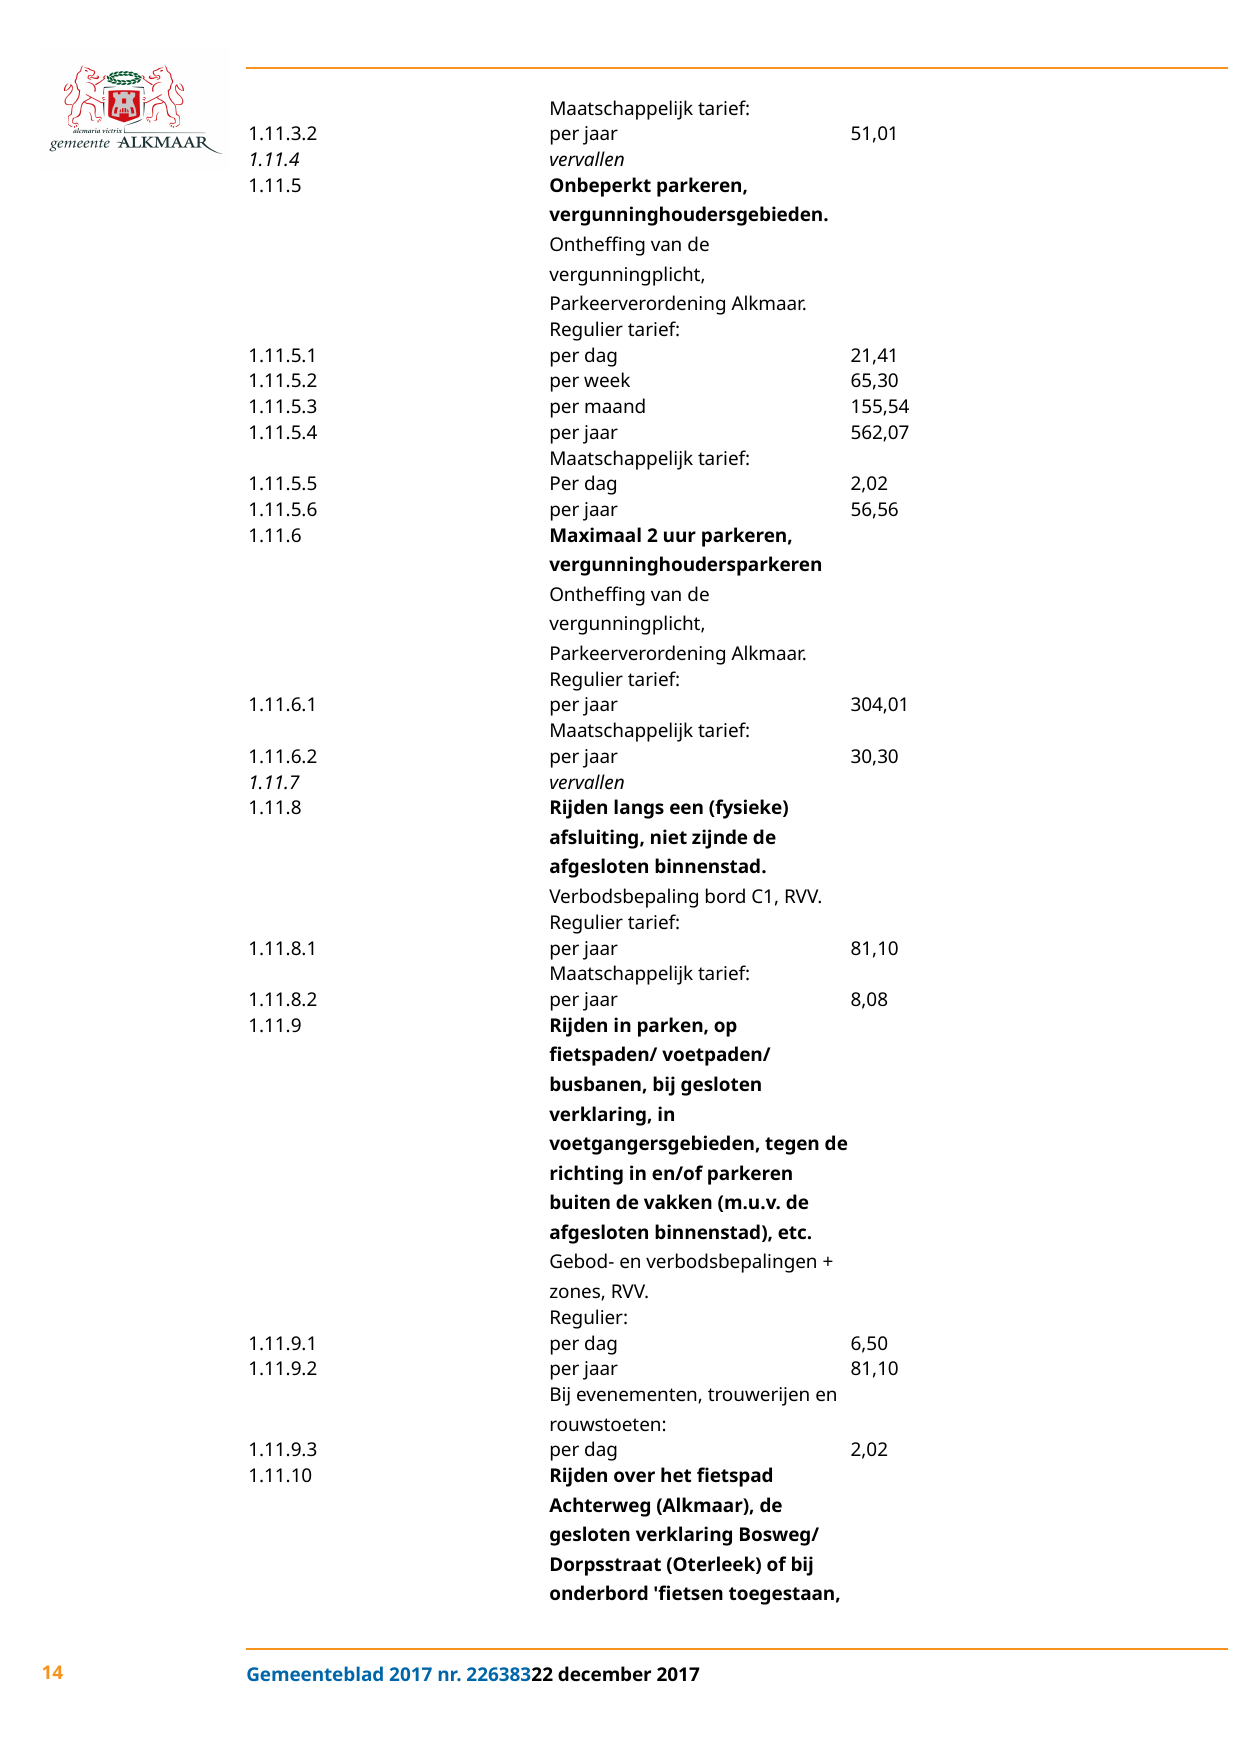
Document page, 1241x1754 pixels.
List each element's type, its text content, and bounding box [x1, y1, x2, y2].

table_cell [248, 666, 549, 692]
table_cell [248, 95, 549, 121]
picture [41, 47, 231, 172]
table_cell 81,10 [850, 935, 1152, 961]
table_cell 304,01 [850, 692, 1152, 717]
table_cell 1.11.8.1 [248, 935, 549, 961]
table_cell Bij evenementen, trouwerijen en rouwstoeten: [549, 1381, 850, 1436]
table_cell 1.11.8 [248, 795, 549, 909]
table_cell 1.11.5.3 [248, 393, 549, 419]
table_cell 155,54 [850, 393, 1152, 419]
table_cell Rijden langs een (fysieke) afsluiting, niet zijnde de afgesloten binnenstad. Verbodsbepaling bord C1, RVV. [549, 795, 850, 909]
table_cell per jaar [549, 496, 850, 522]
table_cell Maatschappelijk tarief: [549, 95, 850, 121]
table_cell 1.11.6.2 [248, 743, 549, 769]
table_cell per jaar [549, 419, 850, 445]
table_cell Maatschappelijk tarief: [549, 718, 850, 743]
table_cell [850, 95, 1152, 121]
table_cell [850, 146, 1152, 172]
table_cell per jaar [549, 743, 850, 769]
table_cell Regulier tarief: [549, 666, 850, 692]
table_cell 2,02 [850, 1436, 1152, 1462]
table_cell [248, 316, 549, 342]
table_cell 6,50 [850, 1330, 1152, 1355]
table_cell [850, 961, 1152, 986]
table_cell 2,02 [850, 470, 1152, 496]
table_cell per week [549, 368, 850, 393]
table_cell 51,01 [850, 121, 1152, 146]
table_cell [248, 1381, 549, 1436]
table_cell 1.11.5.1 [248, 342, 549, 367]
table_cell Rijden in parken, op fietspaden/ voetpaden/ busbanen, bij gesloten verklaring, in voetgangersgebieden, tegen de richting in en/of parkeren buiten de vakken (m.u.v. de afgesloten binnenstad), etc. Gebod- en verbodsbepalingen + zones, RVV. [549, 1012, 850, 1304]
table_cell [850, 666, 1152, 692]
table_cell [248, 1304, 549, 1330]
table_cell vervallen [549, 769, 850, 794]
table_cell 1.11.6.1 [248, 692, 549, 717]
table_cell per jaar [549, 692, 850, 717]
table_cell 1.11.6 [248, 522, 549, 666]
table_cell 65,30 [850, 368, 1152, 393]
table_cell per jaar [549, 935, 850, 961]
table_cell per dag [549, 1436, 850, 1462]
table_cell 1.11.9.1 [248, 1330, 549, 1355]
table_cell Maatschappelijk tarief: [549, 445, 850, 470]
table_cell 1.11.5.2 [248, 368, 549, 393]
table_cell 56,56 [850, 496, 1152, 522]
table_cell [850, 172, 1152, 316]
table_cell [248, 718, 549, 743]
table_cell [248, 909, 549, 935]
table_cell [850, 1304, 1152, 1330]
table_cell [850, 316, 1152, 342]
table_cell Regulier tarief: [549, 316, 850, 342]
table_cell per dag [549, 1330, 850, 1355]
table_cell 1.11.9 [248, 1012, 549, 1304]
table_cell 1.11.3.2 [248, 121, 549, 146]
table_cell [850, 718, 1152, 743]
table_cell 1.11.10 [248, 1462, 549, 1606]
table_cell [850, 1462, 1152, 1606]
table_cell Rijden over het fietspad Achterweg (Alkmaar), de gesloten verklaring Bosweg/ Dorpsstraat (Oterleek) of bij onderbord 'fietsen toegestaan, [549, 1462, 850, 1606]
table_cell Onbeperkt parkeren, vergunninghoudersgebieden. Ontheffing van de vergunningplicht, Parkeerverordening Alkmaar. [549, 172, 850, 316]
table_cell per dag [549, 342, 850, 367]
table_cell per maand [549, 393, 850, 419]
table_cell 1.11.5.4 [248, 419, 549, 445]
table_cell per jaar [549, 121, 850, 146]
table_cell per jaar [549, 1355, 850, 1381]
table_cell Maximaal 2 uur parkeren, vergunninghoudersparkeren Ontheffing van de vergunningplicht, Parkeerverordening Alkmaar. [549, 522, 850, 666]
table_cell 1.11.7 [248, 769, 549, 794]
table_cell [850, 1012, 1152, 1304]
table_cell 1.11.8.2 [248, 986, 549, 1012]
table_cell 1.11.5 [248, 172, 549, 316]
table_cell 1.11.5.6 [248, 496, 549, 522]
table_cell 21,41 [850, 342, 1152, 367]
table_cell [850, 769, 1152, 794]
table_cell 8,08 [850, 986, 1152, 1012]
table_cell [248, 961, 549, 986]
table_cell [850, 909, 1152, 935]
table_cell [850, 445, 1152, 470]
table_cell Regulier tarief: [549, 909, 850, 935]
table_cell 81,10 [850, 1355, 1152, 1381]
table_cell [248, 445, 549, 470]
table_cell Per dag [549, 470, 850, 496]
table_cell [850, 522, 1152, 666]
table_cell 562,07 [850, 419, 1152, 445]
table_cell [850, 795, 1152, 909]
table_cell 1.11.5.5 [248, 470, 549, 496]
table_cell 1.11.9.2 [248, 1355, 549, 1381]
table_cell [850, 1381, 1152, 1436]
table_cell per jaar [549, 986, 850, 1012]
table_cell Maatschappelijk tarief: [549, 961, 850, 986]
table_cell 1.11.9.3 [248, 1436, 549, 1462]
table_cell 30,30 [850, 743, 1152, 769]
table_cell 1.11.4 [248, 146, 549, 172]
table_cell vervallen [549, 146, 850, 172]
table_cell Regulier: [549, 1304, 850, 1330]
